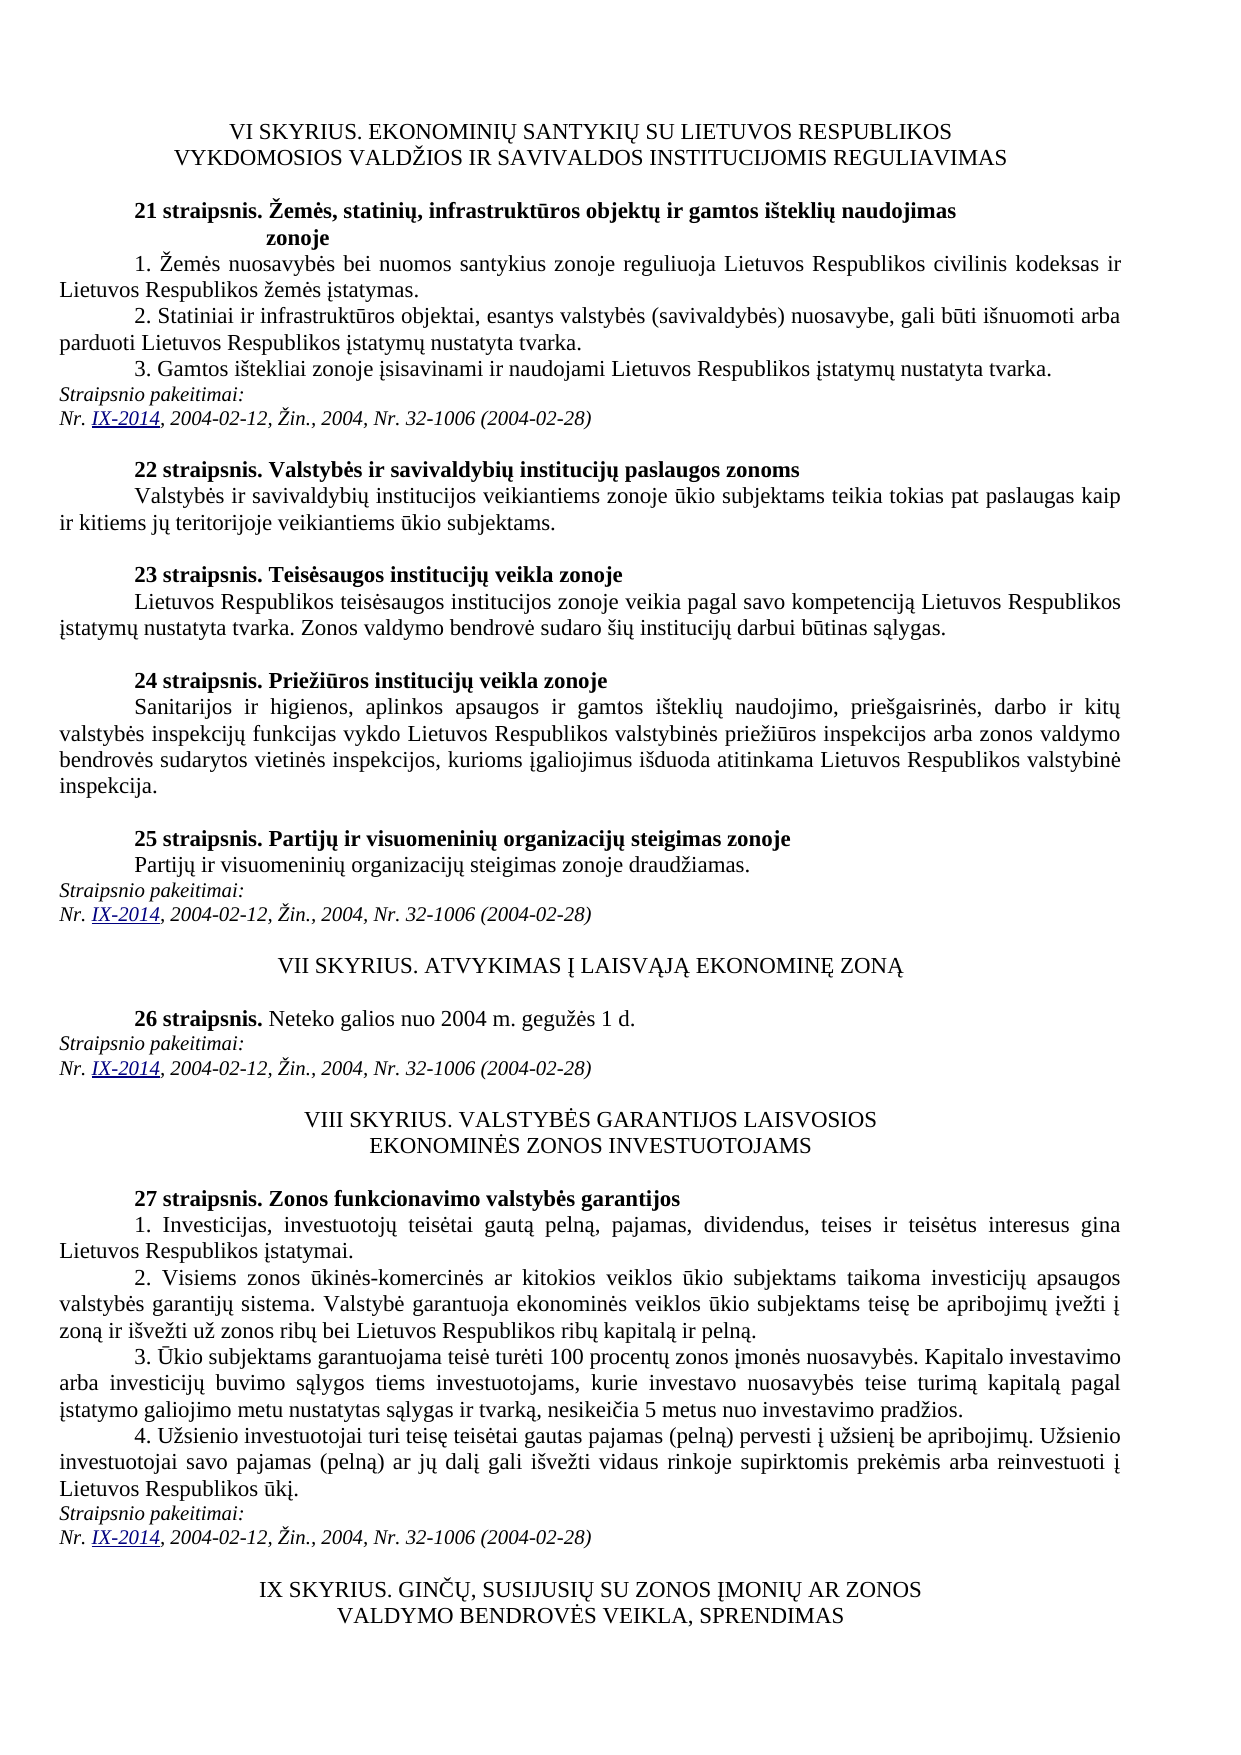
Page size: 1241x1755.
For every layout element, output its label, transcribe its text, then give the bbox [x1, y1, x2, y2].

text Lietuvos Respublikos teisėsaugos institucijos zonoje veikia pagal savo kompetenciją Lietuvos Respublikos įstatymų nustatyta tvarka. Zonos valdymo bendrovė sudaro šių institucijų darbui būtinas sąlygas. [59, 588, 1122, 641]
text zonoje [59, 223, 1122, 250]
text Nr. IX-2014, 2004-02-12, Žin., 2004, Nr. 32-1006 (2004-02-28) [59, 902, 1122, 926]
text 1. Investicijas, investuotojų teisėtai gautą pelną, pajamas, dividendus, teises ir teisėtus interesus gina Lietuvos Respublikos įstatymai. [59, 1211, 1122, 1264]
text 3. Gamtos ištekliai zonoje įsisavinami ir naudojami Lietuvos Respublikos įstatymų nustatyta tvarka. [59, 355, 1122, 382]
text Sanitarijos ir higienos, aplinkos apsaugos ir gamtos išteklių naudojimo, priešgaisrinės, darbo ir kitų valstybės inspekcijų funkcijas vykdo Lietuvos Respublikos valstybinės priežiūros inspekcijos arba zonos valdymo bendrovės sudarytos vietinės inspekcijos, kurioms įgaliojimus išduoda atitinkama Lietuvos Respublikos valstybinė inspekcija. [59, 693, 1122, 799]
text 21 straipsnis. Žemės, statinių, infrastruktūros objektų ir gamtos išteklių naudojimas [59, 197, 1122, 223]
text Straipsnio pakeitimai: [59, 878, 1122, 902]
text VII SKYRIUS. ATVYKIMAS Į LAISVĄJĄ EKONOMINĘ ZONĄ [59, 952, 1122, 979]
text 1. Žemės nuosavybės bei nuomos santykius zonoje reguliuoja Lietuvos Respublikos civilinis kodeksas ir Lietuvos Respublikos žemės įstatymas. [59, 250, 1122, 303]
text VIII SKYRIUS. VALSTYBĖS GARANTIJOS LAISVOSIOS [59, 1106, 1122, 1132]
text 25 straipsnis. Partijų ir visuomeninių organizacijų steigimas zonoje [59, 825, 1122, 851]
text Straipsnio pakeitimai: [59, 1501, 1122, 1525]
text Nr. IX-2014, 2004-02-12, Žin., 2004, Nr. 32-1006 (2004-02-28) [59, 406, 1122, 430]
text Straipsnio pakeitimai: [59, 382, 1122, 406]
text 22 straipsnis. Valstybės ir savivaldybių institucijų paslaugos zonoms [59, 456, 1122, 482]
text 4. Užsienio investuotojai turi teisę teisėtai gautas pajamas (pelną) pervesti į užsienį be apribojimų. Užsienio investuotojai savo pajamas (pelną) ar jų dalį gali išvežti vidaus rinkoje supirktomis prekėmis arba reinvestuoti į Lietuvos Respublikos ūkį. [59, 1422, 1122, 1501]
text EKONOMINĖS ZONOS INVESTUOTOJAMS [59, 1132, 1122, 1158]
text VALDYMO BENDROVĖS VEIKLA, SPRENDIMAS [59, 1602, 1122, 1628]
text 2. Visiems zonos ūkinės-komercinės ar kitokios veiklos ūkio subjektams taikoma investicijų apsaugos valstybės garantijų sistema. Valstybė garantuoja ekonominės veiklos ūkio subjektams teisę be apribojimų įvežti į zoną ir išvežti už zonos ribų bei Lietuvos Respublikos ribų kapitalą ir pelną. [59, 1264, 1122, 1343]
text 26 straipsnis. Neteko galios nuo 2004 m. gegužės 1 d. [59, 1005, 1122, 1031]
text Straipsnio pakeitimai: [59, 1031, 1122, 1055]
text 23 straipsnis. Teisėsaugos institucijų veikla zonoje [59, 562, 1122, 588]
text Valstybės ir savivaldybių institucijos veikiantiems zonoje ūkio subjektams teikia tokias pat paslaugas kaip ir kitiems jų teritorijoje veikiantiems ūkio subjektams. [59, 482, 1122, 535]
text 3. Ūkio subjektams garantuojama teisė turėti 100 procentų zonos įmonės nuosavybės. Kapitalo investavimo arba investicijų buvimo sąlygos tiems investuotojams, kurie investavo nuosavybės teise turimą kapitalą pagal įstatymo galiojimo metu nustatytas sąlygas ir tvarką, nesikeičia 5 metus nuo investavimo pradžios. [59, 1343, 1122, 1422]
text 27 straipsnis. Zonos funkcionavimo valstybės garantijos [59, 1185, 1122, 1211]
text IX SKYRIUS. GINČŲ, SUSIJUSIŲ SU ZONOS ĮMONIŲ AR ZONOS [59, 1576, 1122, 1602]
text Nr. IX-2014, 2004-02-12, Žin., 2004, Nr. 32-1006 (2004-02-28) [59, 1525, 1122, 1549]
text 2. Statiniai ir infrastruktūros objektai, esantys valstybės (savivaldybės) nuosavybe, gali būti išnuomoti arba parduoti Lietuvos Respublikos įstatymų nustatyta tvarka. [59, 303, 1122, 355]
text VI SKYRIUS. EKONOMINIŲ SANTYKIŲ SU LIETUVOS RESPUBLIKOS [59, 118, 1122, 144]
text 24 straipsnis. Priežiūros institucijų veikla zonoje [59, 667, 1122, 693]
text VYKDOMOSIOS VALDŽIOS IR SAVIVALDOS INSTITUCIJOMIS REGULIAVIMAS [59, 144, 1122, 171]
text Nr. IX-2014, 2004-02-12, Žin., 2004, Nr. 32-1006 (2004-02-28) [59, 1055, 1122, 1079]
text Partijų ir visuomeninių organizacijų steigimas zonoje draudžiamas. [59, 851, 1122, 878]
